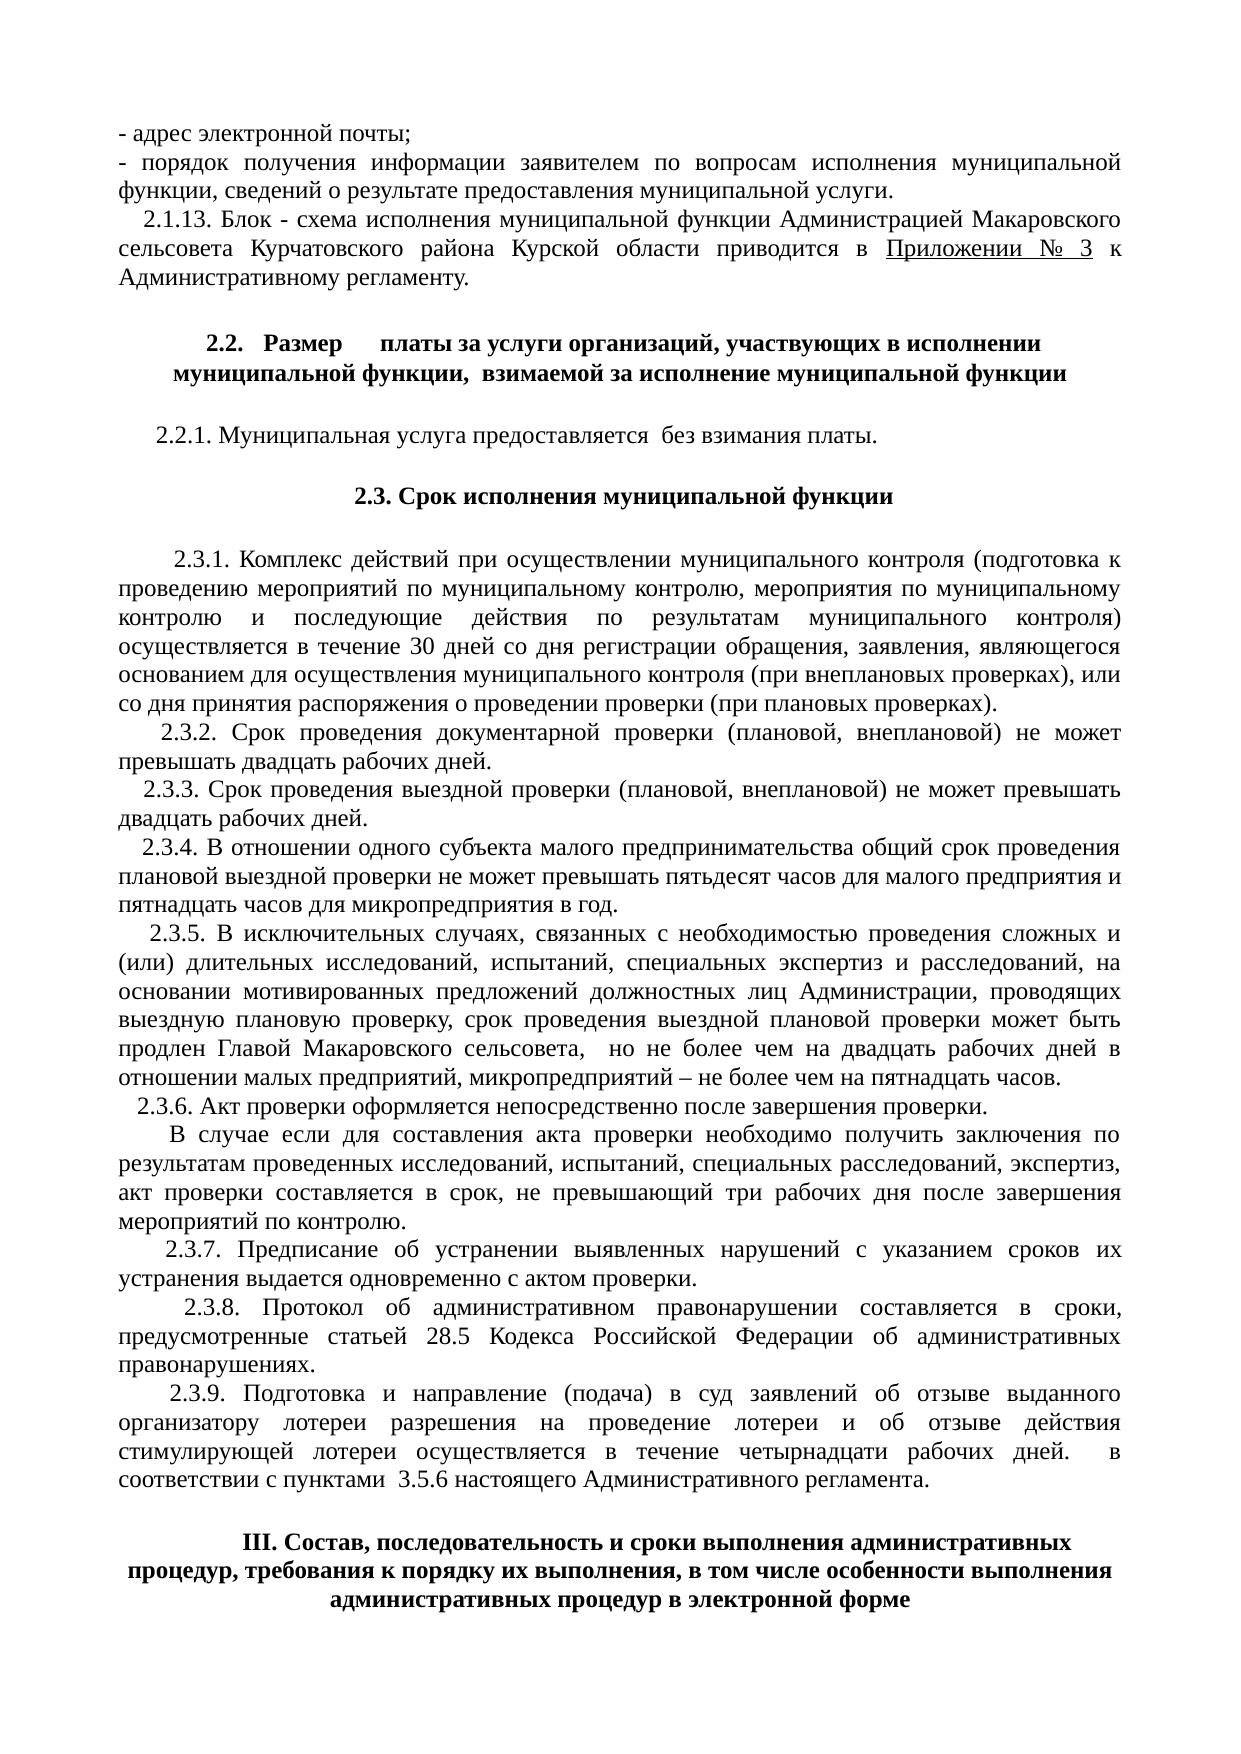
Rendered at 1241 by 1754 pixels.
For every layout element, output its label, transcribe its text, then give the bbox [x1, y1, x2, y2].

text 2.3.2. Срок проведения документарной проверки (плановой, внеплановой) не может превышать двадцать рабочих дней. [118, 717, 1122, 774]
text 2.3.1. Комплекс действий при осуществлении муниципального контроля (подготовка к проведению мероприятий по муниципальному контролю, мероприятия по муниципальному контролю и последующие действия по результатам муниципального контроля) осуществляется в течение 30 дней со дня регистрации обращения, заявления, являющегося основанием для осуществления муниципального контроля (при внеплановых проверках), или со дня принятия распоряжения о проведении проверки (при плановых проверках). [118, 544, 1122, 717]
text 2.1.13. Блок - схема исполнения муниципальной функции Администрацией Макаровского сельсовета Курчатовского района Курской области приводится в Приложении № 3 к Административному регламенту. [118, 204, 1122, 291]
text 2.3.4. В отношении одного субъекта малого предпринимательства общий срок проведения плановой выездной проверки не может превышать пятьдесят часов для малого предприятия и пятнадцать часов для микропредприятия в год. [118, 832, 1122, 918]
text - адрес электронной почты; [118, 118, 1122, 147]
text 2.3.6. Акт проверки оформляется непосредственно после завершения проверки. [118, 1091, 1122, 1119]
text 2.2.1. Муниципальная услуга предоставляется без взимания платы. [118, 420, 1122, 449]
text 2.2. Размер платы за услуги организаций, участвующих в исполнении муниципальной функции, взимаемой за исполнение муниципальной функции [118, 324, 1122, 386]
text 2.3. Срок исполнения муниципальной функции [118, 477, 1122, 511]
text 2.3.8. Протокол об административном правонарушении составляется в сроки, предусмотренные статьей 28.5 Кодекса Российской Федерации об административных правонарушениях. [118, 1292, 1122, 1378]
text 2.3.3. Срок проведения выездной проверки (плановой, внеплановой) не может превышать двадцать рабочих дней. [118, 774, 1122, 832]
text III. Состав, последовательность и сроки выполнения административных процедур, требования к порядку их выполнения, в том числе особенности выполнения административных процедур в электронной форме [118, 1527, 1122, 1613]
text - порядок получения информации заявителем по вопросам исполнения муниципальной функции, сведений о результате предоставления муниципальной услуги. [118, 147, 1122, 204]
text 2.3.5. В исключительных случаях, связанных с необходимостью проведения сложных и (или) длительных исследований, испытаний, специальных экспертиз и расследований, на основании мотивированных предложений должностных лиц Администрации, проводящих выездную плановую проверку, срок проведения выездной плановой проверки может быть продлен Главой Макаровского сельсовета, но не более чем на двадцать рабочих дней в отношении малых предприятий, микропредприятий – не более чем на пятнадцать часов. [118, 918, 1122, 1091]
text 2.3.7. Предписание об устранении выявленных нарушений с указанием сроков их устранения выдается одновременно с актом проверки. [118, 1234, 1122, 1292]
text 2.3.9. Подготовка и направление (подача) в суд заявлений об отзыве выданного организатору лотереи разрешения на проведение лотереи и об отзыве действия стимулирующей лотереи осуществляется в течение четырнадцати рабочих дней. в соответствии с пунктами 3.5.6 настоящего Административного регламента. [118, 1378, 1122, 1493]
text В случае если для составления акта проверки необходимо получить заключения по результатам проведенных исследований, испытаний, специальных расследований, экспертиз, акт проверки составляется в срок, не превышающий три рабочих дня после завершения мероприятий по контролю. [118, 1119, 1122, 1234]
